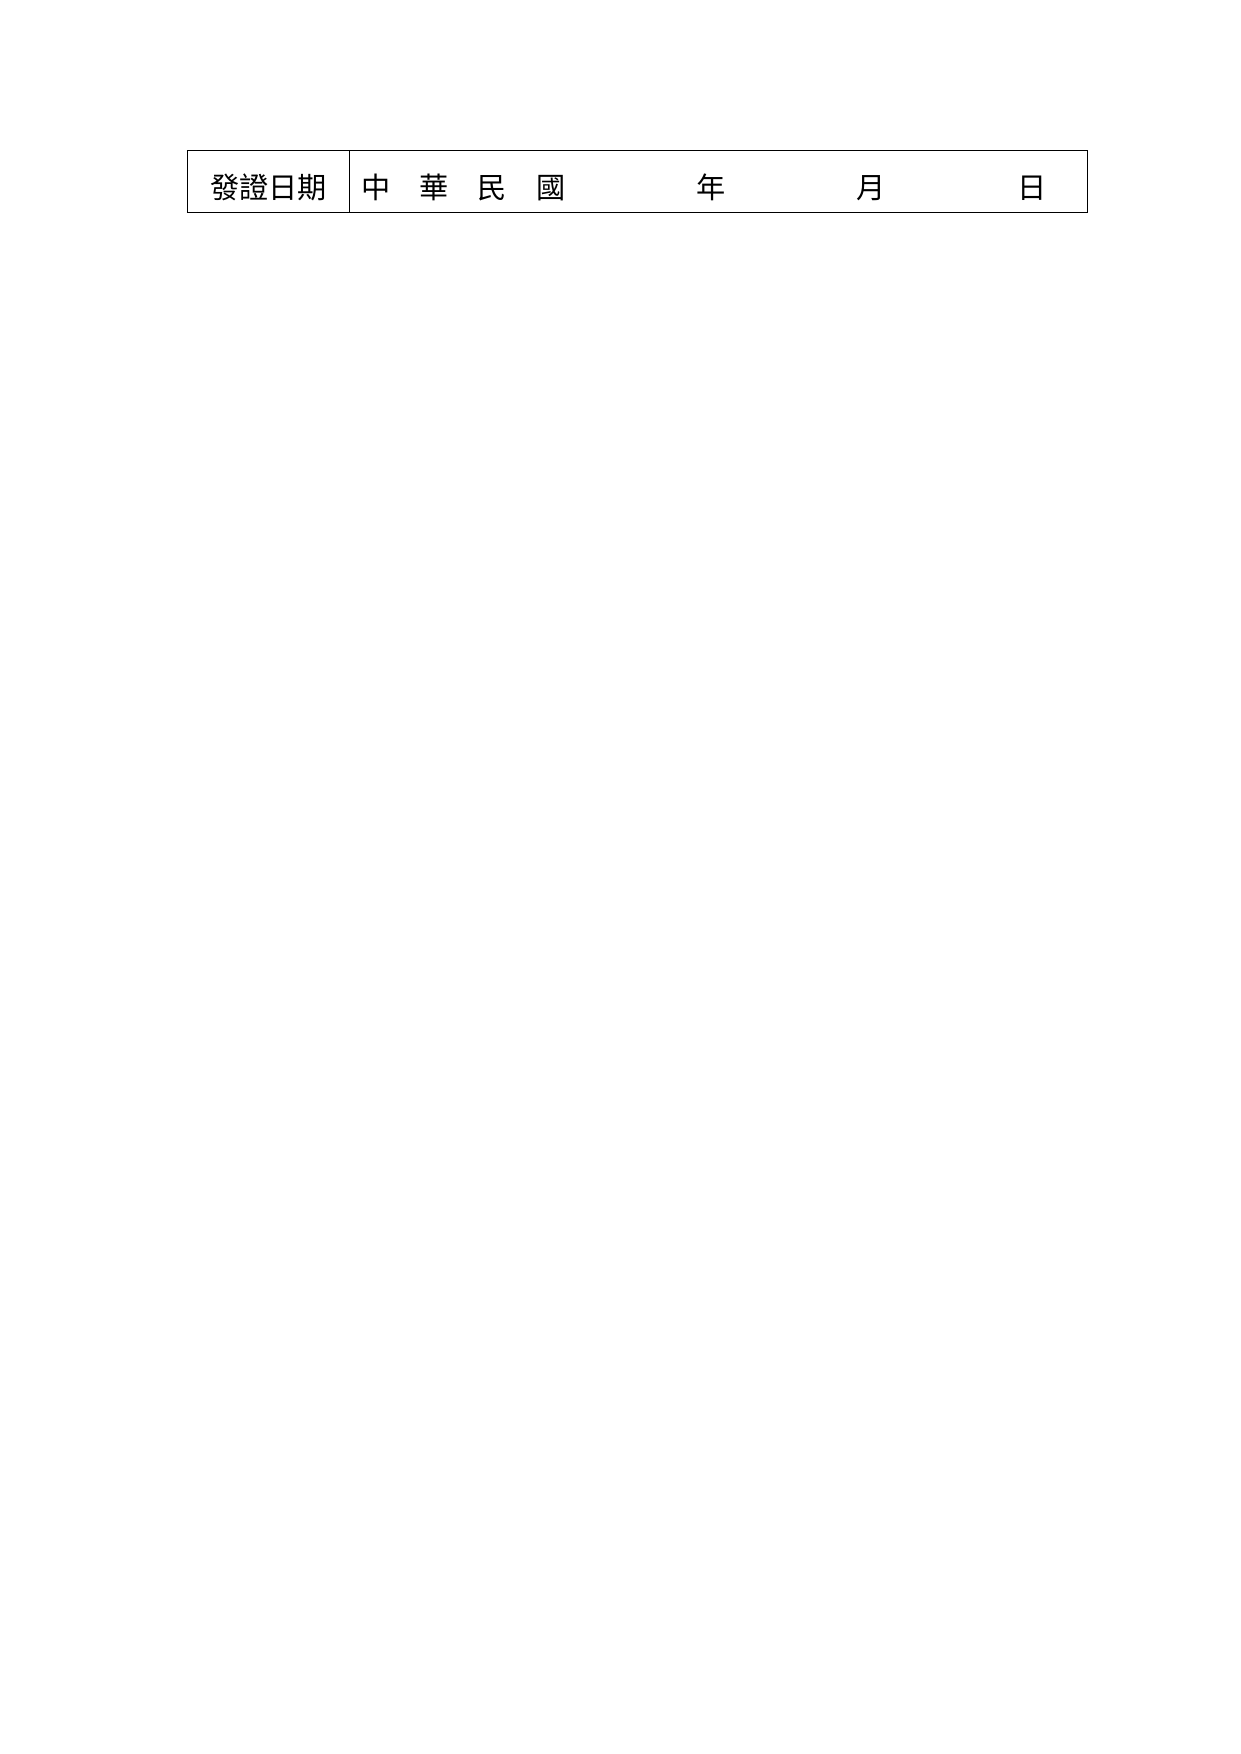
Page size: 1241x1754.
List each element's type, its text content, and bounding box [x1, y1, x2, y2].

table_cell 發證日期 [188, 151, 349, 212]
table_cell 中 華 民 國 年 月 日 [350, 151, 1087, 212]
